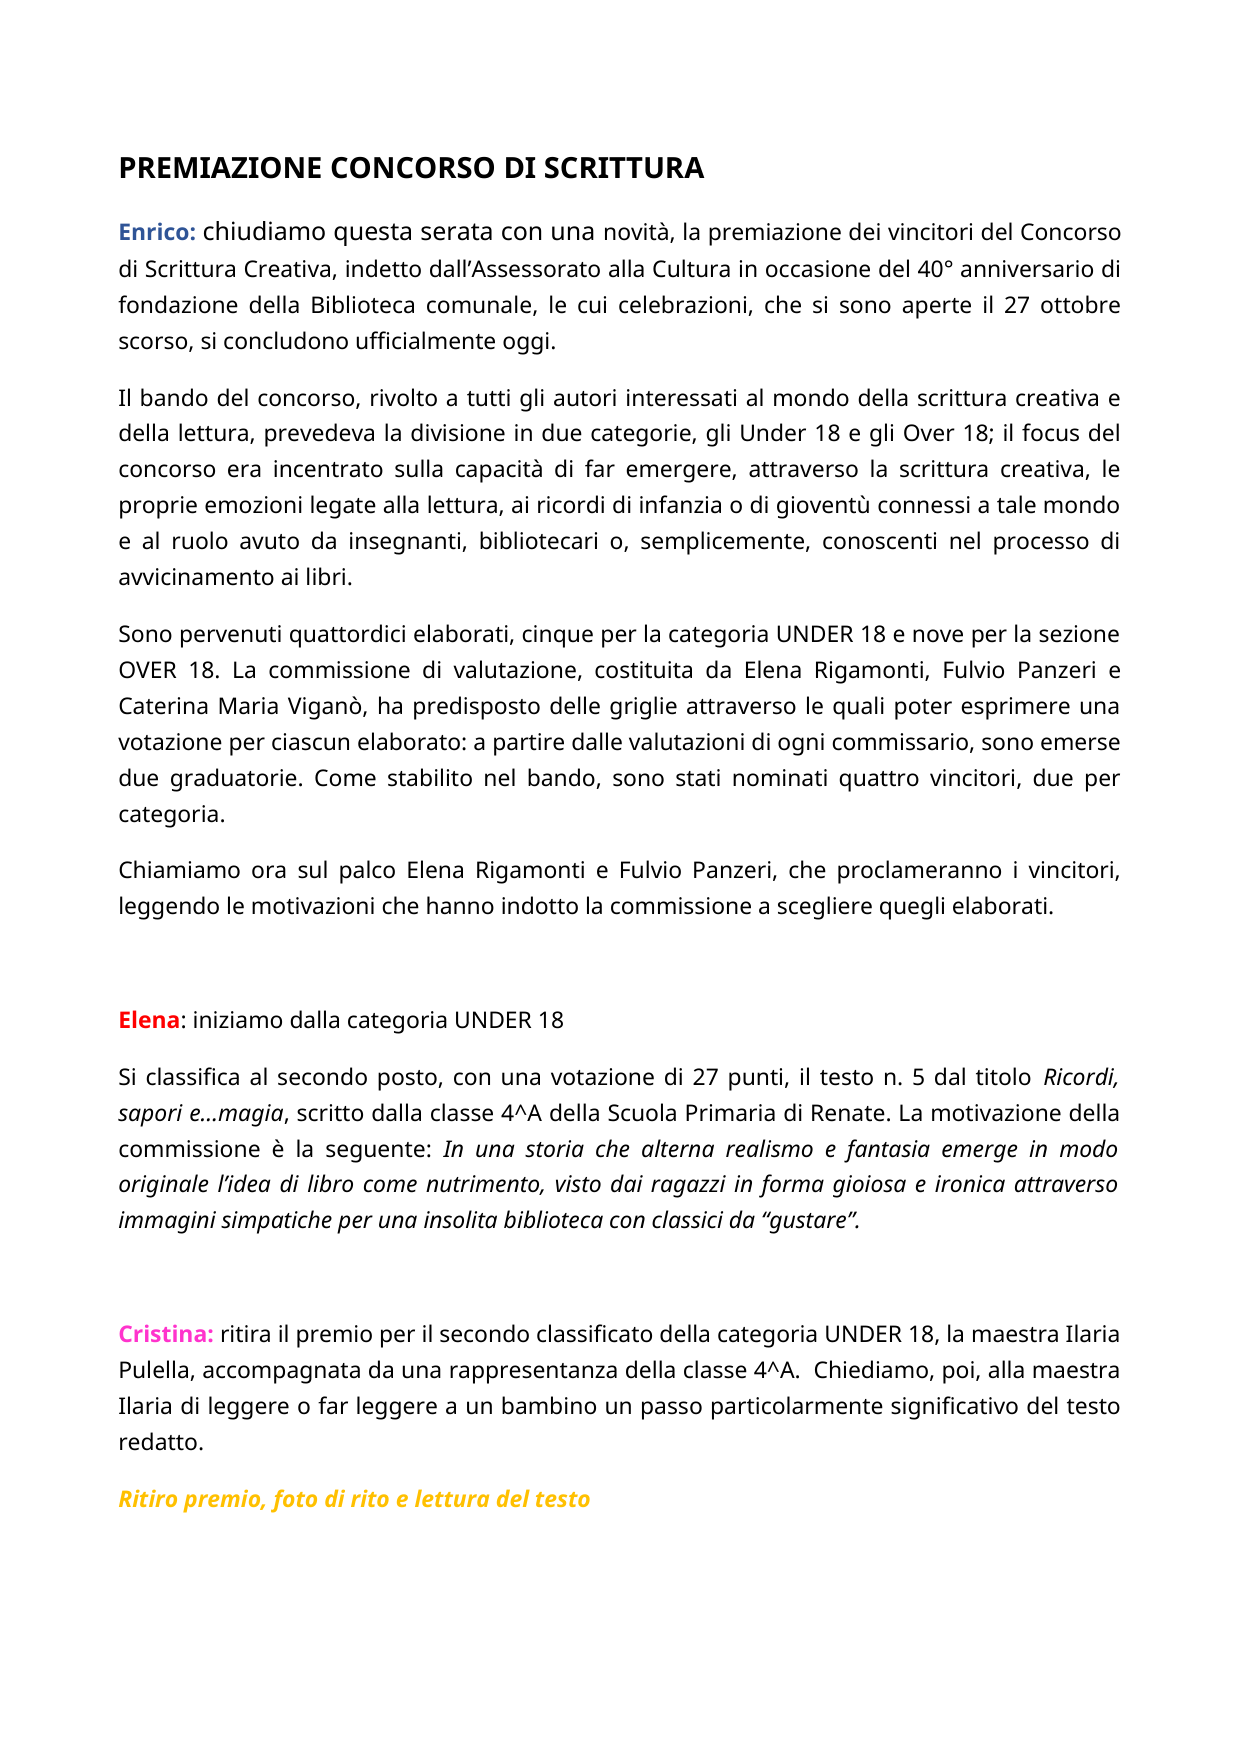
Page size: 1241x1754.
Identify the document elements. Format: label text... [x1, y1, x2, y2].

text Si classifica al secondo posto, con una votazione di 27 punti, il testo n. 5 dal titolo Ricordi, sapori e…magia, scritto dalla classe 4^A della Scuola Primaria di Renate. La motivazione della commissione è la seguente: In una storia che alterna realismo e fantasia emerge in modo originale l’idea di libro come nutrimento, visto dai ragazzi in forma gioiosa e ironica attraverso immagini simpatiche per una insolita biblioteca con classici da “gustare”. [118, 1061, 1122, 1236]
text Enrico: chiudiamo questa serata con una novità, la premiazione dei vincitori del Concorso di Scrittura Creativa, indetto dall’Assessorato alla Cultura in occasione del 40° anniversario di fondazione della Biblioteca comunale, le cui celebrazioni, che si sono aperte il 27 ottobre scorso, si concludono ufficialmente oggi. [118, 214, 1122, 356]
text Cristina: ritira il premio per il secondo classificato della categoria UNDER 18, la maestra Ilaria Pulella, accompagnata da una rappresentanza della classe 4^A. Chiediamo, poi, alla maestra Ilaria di leggere o far leggere a un bambino un passo particolarmente significativo del testo redatto. [118, 1318, 1122, 1457]
text Sono pervenuti quattordici elaborati, cinque per la categoria UNDER 18 e nove per la sezione OVER 18. La commissione di valutazione, costituita da Elena Rigamonti, Fulvio Panzeri e Caterina Maria Viganò, ha predisposto delle griglie attraverso le quali poter esprimere una votazione per ciascun elaborato: a partire dalle valutazioni di ogni commissario, sono emerse due graduatorie. Come stabilito nel bando, sono stati nominati quattro vincitori, due per categoria. [118, 618, 1122, 829]
text Il bando del concorso, rivolto a tutti gli autori interessati al mondo della scrittura creativa e della lettura, prevedeva la divisione in due categorie, gli Under 18 e gli Over 18; il focus del concorso era incentrato sulla capacità di far emergere, attraverso la scrittura creativa, le proprie emozioni legate alla lettura, ai ricordi di infanzia o di gioventù connessi a tale mondo e al ruolo avuto da insegnanti, bibliotecari o, semplicemente, conoscenti nel processo di avvicinamento ai libri. [118, 381, 1122, 592]
text Ritiro premio, foto di rito e lettura del testo [118, 1482, 1122, 1514]
text PREMIAZIONE CONCORSO DI SCRITTURA [118, 148, 1122, 187]
text Elena: iniziamo dalla categoria UNDER 18 [118, 1004, 1122, 1035]
text Chiamiamo ora sul palco Elena Rigamonti e Fulvio Panzeri, che proclameranno i vincitori, leggendo le motivazioni che hanno indotto la commissione a scegliere quegli elaborati. [118, 854, 1122, 922]
